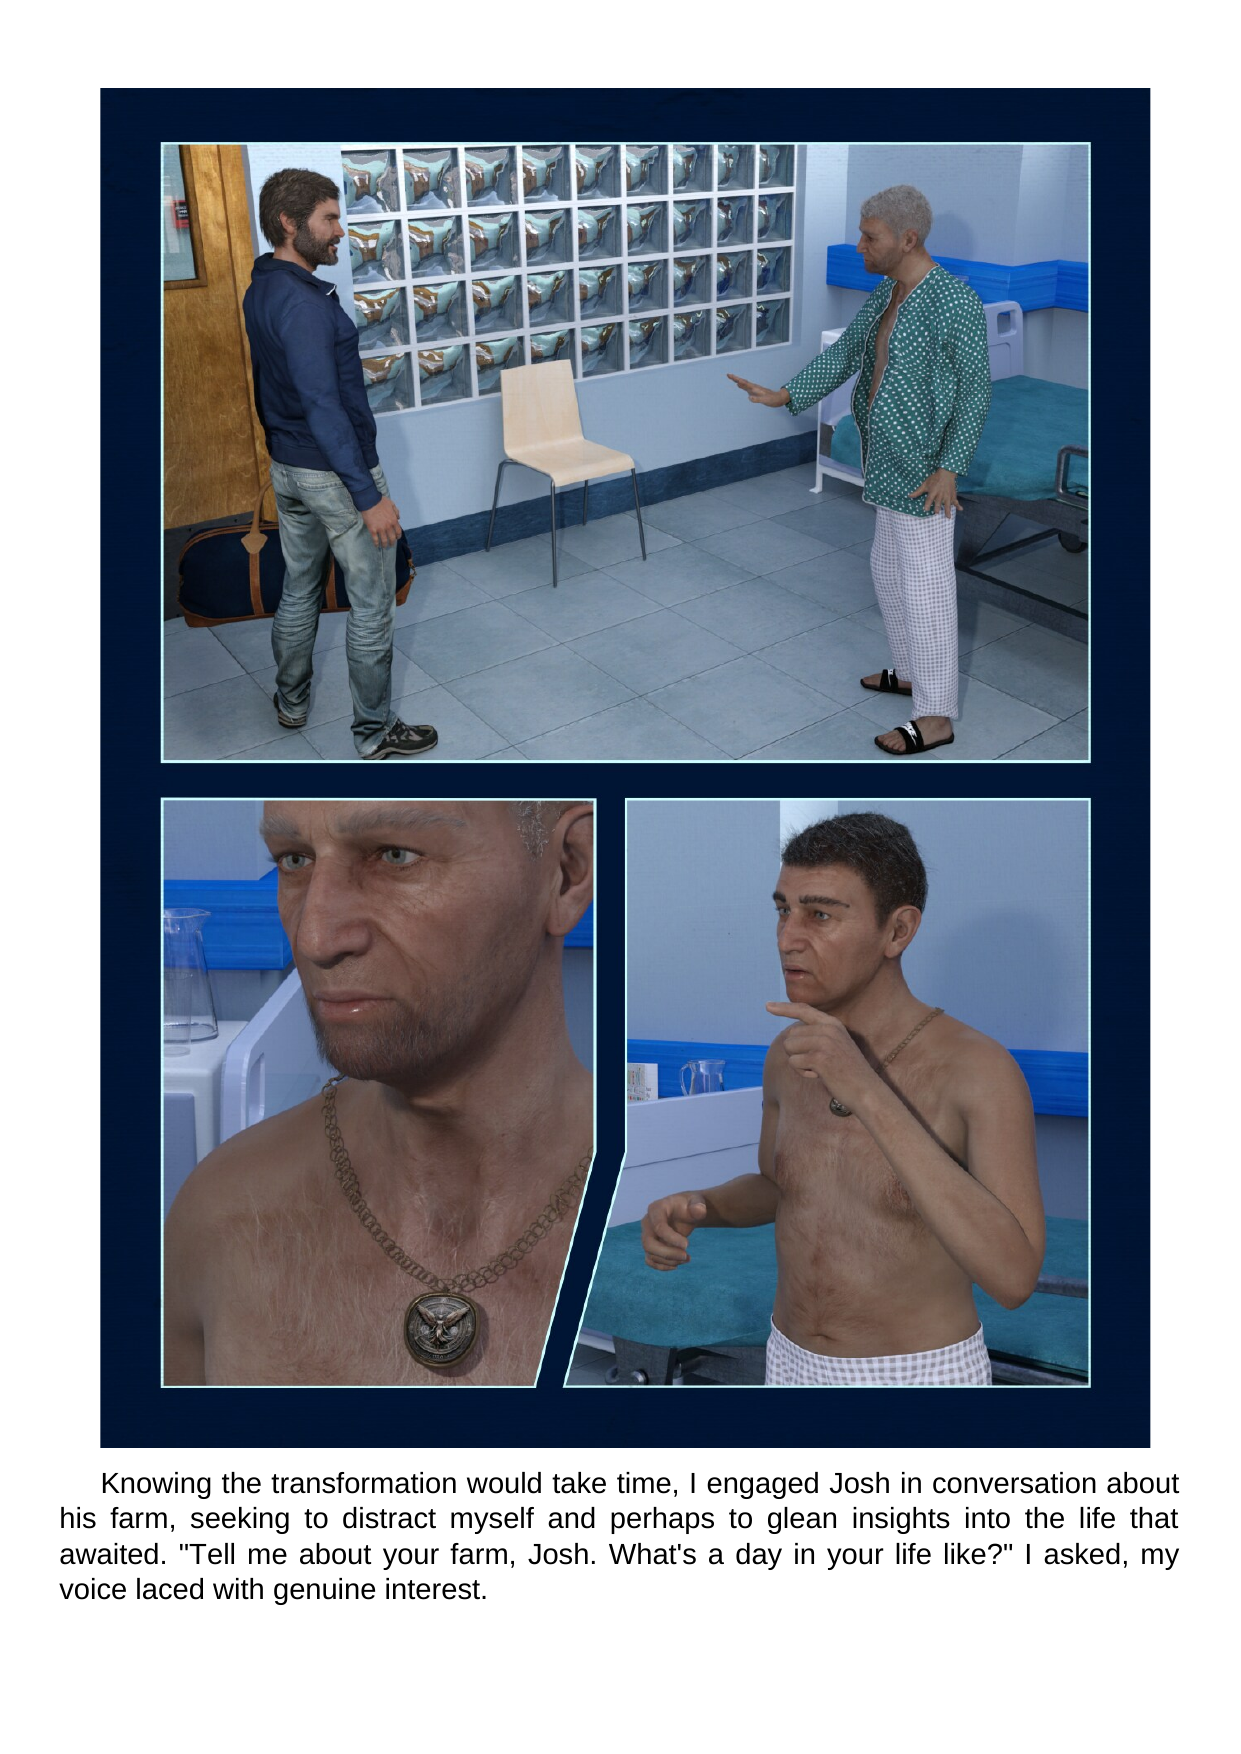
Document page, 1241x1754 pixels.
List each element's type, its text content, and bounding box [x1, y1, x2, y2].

text Knowing the transformation would take time, I engaged Josh in conversation about his farm, seeking to distract myself and perhaps to glean insights into the life that awaited. "Tell me about your farm, Josh. What's a day in your life like?" I asked, my voice laced with genuine interest. [59, 1466, 1181, 1606]
